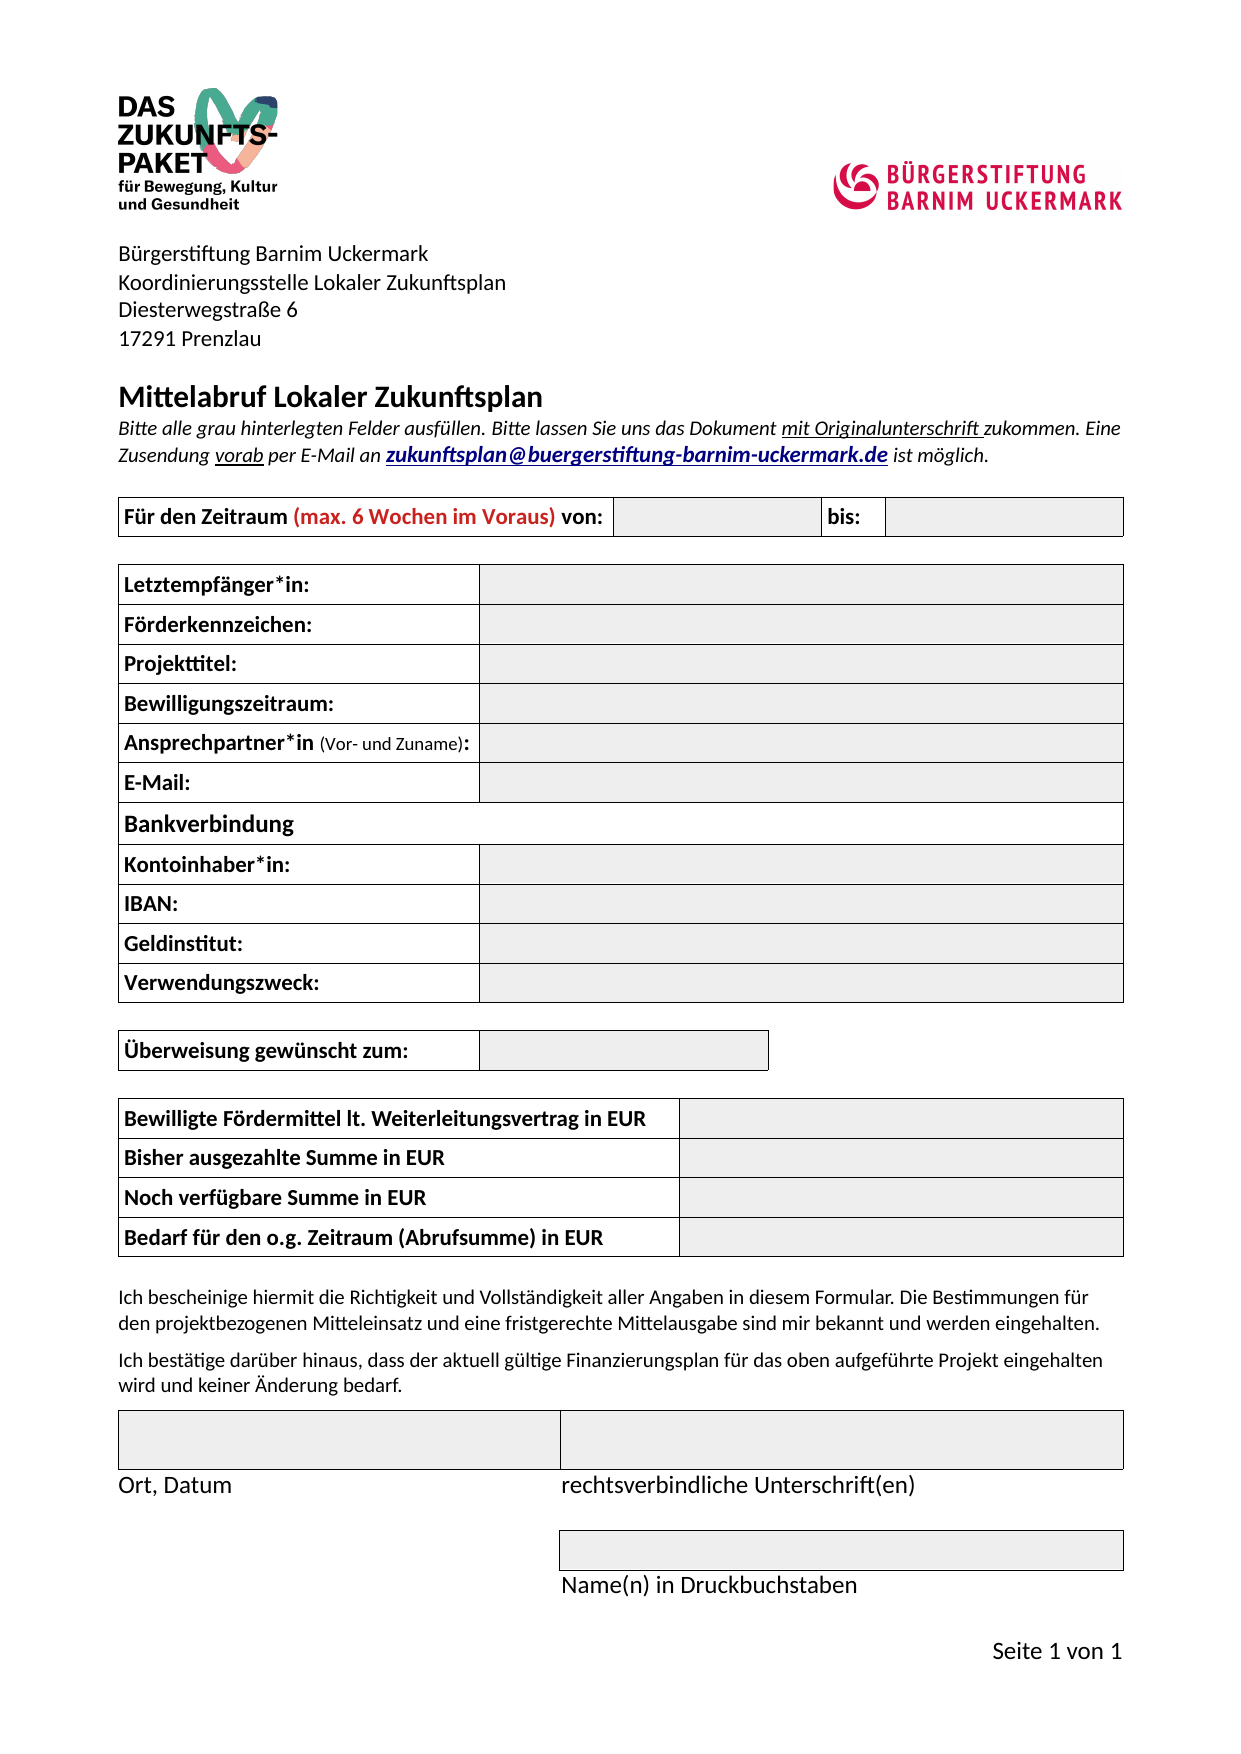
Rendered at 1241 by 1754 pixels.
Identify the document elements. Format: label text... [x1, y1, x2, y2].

text 17291 Prenzlau [118, 324, 1122, 352]
table_header [480, 1031, 768, 1070]
table_header Letztempfänger*in: [119, 565, 479, 604]
table_cell Bedarf für den o.g. Zeitraum (Abrufsumme) in EUR [119, 1218, 679, 1256]
text Bitte alle grau hinterlegten Felder ausfüllen. Bitte lassen Sie uns das Dokument mit Originalunterschrift zukommen. Eine Zusendung vorab per E-Mail an zukunftsplan@buergerstiftung-barnim-uckermark.de ist möglich. [118, 415, 1122, 469]
table_cell [480, 645, 1123, 683]
table_cell Geldinstitut: [119, 924, 479, 963]
picture [118, 88, 278, 210]
table_cell [480, 964, 1123, 1002]
text Ich bestätige darüber hinaus, dass der aktuell gültige Finanzierungsplan für das oben aufgeführte Projekt eingehalten wird und keiner Änderung bedarf. [118, 1347, 1122, 1398]
table_cell Bankverbindung [119, 803, 1123, 844]
table_header Überweisung gewünscht zum: [119, 1031, 479, 1070]
text Mittelabruf Lokaler Zukunftsplan [118, 377, 1122, 415]
table_cell [480, 924, 1123, 963]
table_cell IBAN: [119, 885, 479, 923]
table_cell [480, 724, 1123, 762]
table_header [119, 1411, 560, 1469]
table_cell [680, 1178, 1123, 1217]
picture [833, 161, 1122, 210]
table_cell Bisher ausgezahlte Summe in EUR [119, 1139, 679, 1177]
text Ort, Datum rechtsverbindliche Unterschrift(en) [118, 1470, 1122, 1499]
table_cell [480, 684, 1123, 723]
table_cell Kontoinhaber*in: [119, 845, 479, 883]
text Koordinierungsstelle Lokaler Zukunftsplan [118, 268, 1122, 296]
table_header Bewilligte Fördermittel lt. Weiterleitungsvertrag in EUR [119, 1099, 679, 1138]
text Ich bescheinige hiermit die Richtigkeit und Vollständigkeit aller Angaben in diesem Formular. Die Bestimmungen für den projektbezogenen Mitteleinsatz und eine fristgerechte Mittelausgabe sind mir bekannt und werden eingehalten. [118, 1284, 1122, 1335]
table_cell [480, 845, 1123, 883]
table_header [886, 498, 1123, 536]
table_cell Verwendungszweck: [119, 964, 479, 1002]
table_cell [680, 1218, 1123, 1256]
table_header [614, 498, 821, 536]
table_header [561, 1411, 1123, 1469]
table_cell [480, 763, 1123, 802]
table_header bis: [822, 498, 885, 536]
table_cell Förderkennzeichen: [119, 605, 479, 643]
table_cell E-Mail: [119, 763, 479, 802]
table_cell [680, 1139, 1123, 1177]
text Diesterwegstraße 6 [118, 296, 1122, 324]
table_header [480, 565, 1123, 604]
table_cell Bewilligungszeitraum: [119, 684, 479, 723]
text Bürgerstiftung Barnim Uckermark [118, 239, 1122, 268]
table_header [680, 1099, 1123, 1138]
table_header Für den Zeitraum (max. 6 Wochen im Voraus) von: [119, 498, 613, 536]
table_cell Noch verfügbare Summe in EUR [119, 1178, 679, 1217]
table_cell [480, 605, 1123, 643]
table_cell [480, 885, 1123, 923]
table_cell Projekttitel: [119, 645, 479, 683]
text Name(n) in Druckbuchstaben [118, 1570, 1122, 1600]
table_header [560, 1531, 1123, 1569]
table_cell Ansprechpartner*in (Vor- und Zuname): [119, 724, 479, 762]
